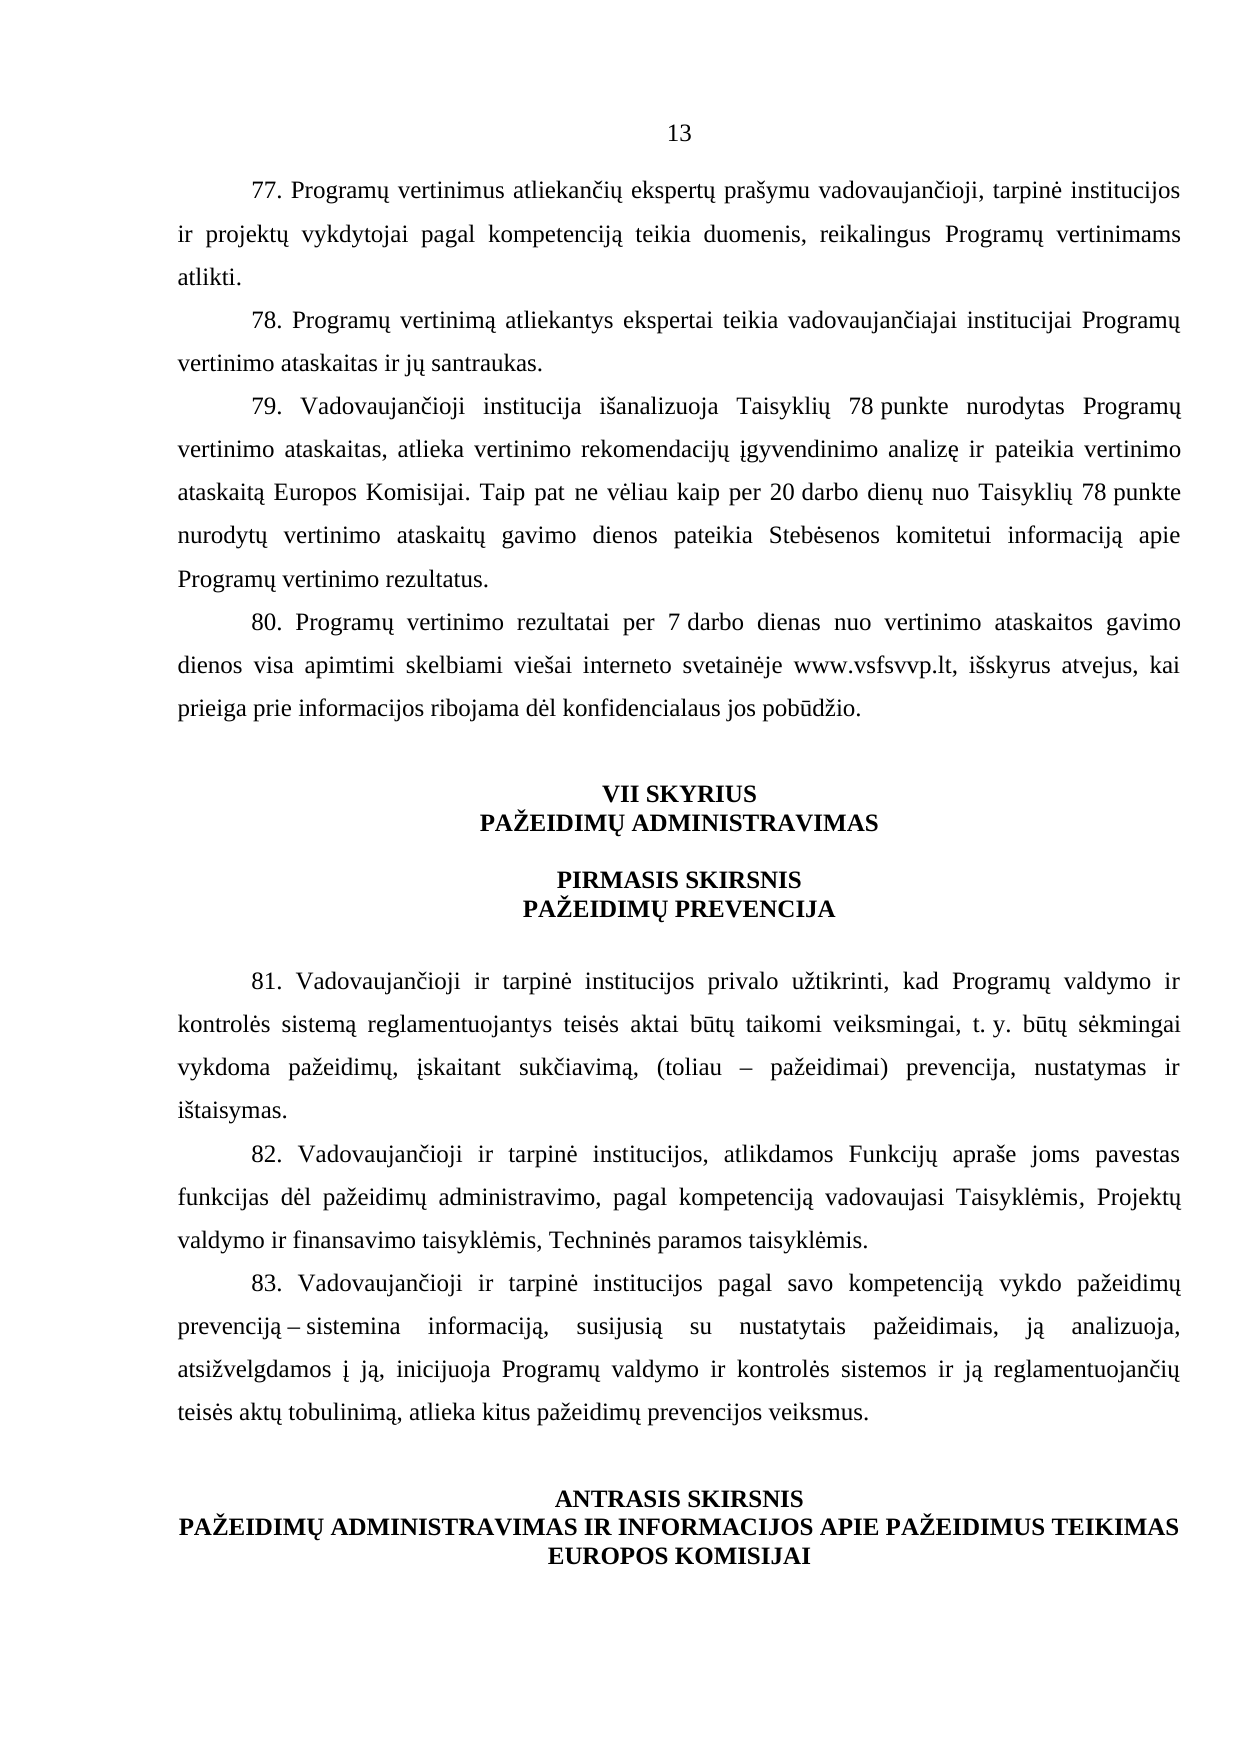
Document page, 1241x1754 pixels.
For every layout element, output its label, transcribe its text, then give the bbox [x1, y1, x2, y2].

text ANTRASIS SKIRSNIS [177, 1484, 1181, 1512]
text 78. Programų vertinimą atliekantys ekspertai teikia vadovaujančiajai institucijai Programų vertinimo ataskaitas ir jų santraukas. [177, 305, 1181, 377]
text 77. Programų vertinimus atliekančių ekspertų prašymu vadovaujančioji, tarpinė institucijos ir projektų vykdytojai pagal kompetenciją teikia duomenis, reikalingus Programų vertinimams atlikti. [177, 176, 1181, 291]
text 81. Vadovaujančioji ir tarpinė institucijos privalo užtikrinti, kad Programų valdymo ir kontrolės sistemą reglamentuojantys teisės aktai būtų taikomi veiksmingai, t. y. būtų sėkmingai vykdoma pažeidimų, įskaitant sukčiavimą, (toliau – pažeidimai) prevencija, nustatymas ir ištaisymas. [177, 966, 1181, 1124]
text 83. Vadovaujančioji ir tarpinė institucijos pagal savo kompetenciją vykdo pažeidimų prevenciją – sistemina informaciją, susijusią su nustatytais pažeidimais, ją analizuoja, atsižvelgdamos į ją, inicijuoja Programų valdymo ir kontrolės sistemos ir ją reglamentuojančių teisės aktų tobulinimą, atlieka kitus pažeidimų prevencijos veiksmus. [177, 1268, 1181, 1426]
text 80. Programų vertinimo rezultatai per 7 darbo dienas nuo vertinimo ataskaitos gavimo dienos visa apimtimi skelbiami viešai interneto svetainėje www.vsfsvvp.lt, išskyrus atvejus, kai prieiga prie informacijos ribojama dėl konfidencialaus jos pobūdžio. [177, 607, 1181, 722]
text PIRMASIS SKIRSNIS [177, 866, 1181, 894]
text PAŽEIDIMŲ PREVENCIJA [177, 894, 1181, 923]
text PAŽEIDIMŲ ADMINISTRAVIMAS [177, 808, 1181, 837]
text VII SKYRIUS [177, 779, 1181, 808]
text 79. Vadovaujančioji institucija išanalizuoja Taisyklių 78 punkte nurodytas Programų vertinimo ataskaitas, atlieka vertinimo rekomendacijų įgyvendinimo analizę ir pateikia vertinimo ataskaitą Europos Komisijai. Taip pat ne vėliau kaip per 20 darbo dienų nuo Taisyklių 78 punkte nurodytų vertinimo ataskaitų gavimo dienos pateikia Stebėsenos komitetui informaciją apie Programų vertinimo rezultatus. [177, 391, 1181, 592]
text 82. Vadovaujančioji ir tarpinė institucijos, atlikdamos Funkcijų apraše joms pavestas funkcijas dėl pažeidimų administravimo, pagal kompetenciją vadovaujasi Taisyklėmis, Projektų valdymo ir finansavimo taisyklėmis, Techninės paramos taisyklėmis. [177, 1139, 1181, 1254]
text PAŽEIDIMŲ ADMINISTRAVIMAS IR INFORMACIJOS APIE PAŽEIDIMUS TEIKIMAS EUROPOS KOMISIJAI [177, 1512, 1181, 1570]
